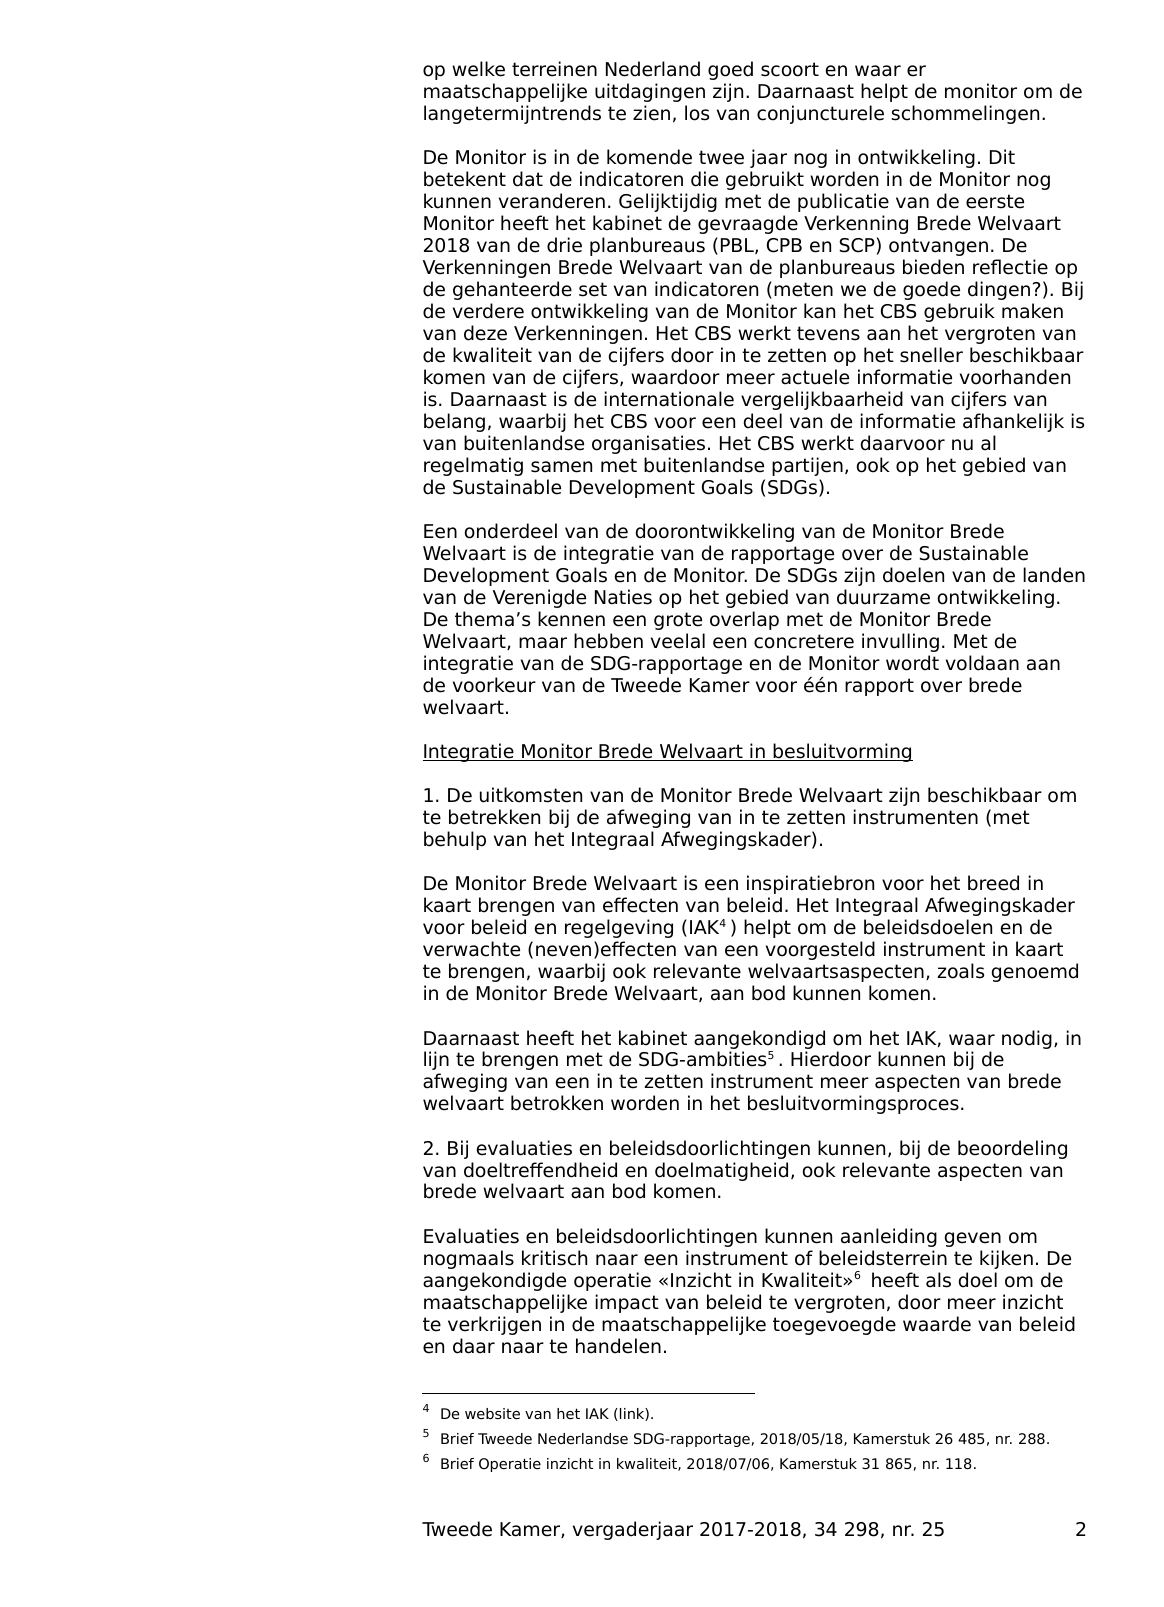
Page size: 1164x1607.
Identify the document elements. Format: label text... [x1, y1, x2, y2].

text 1. De uitkomsten van de Monitor Brede Welvaart zijn beschikbaar om te betrekken bij de afweging van in te zetten instrumenten (met behulp van het Integraal Afwegingskader). [422, 785, 1087, 851]
text Een onderdeel van de doorontwikkeling van de Monitor Brede Welvaart is de integratie van de rapportage over de Sustainable Development Goals en de Monitor. De SDGs zijn doelen van de landen van de Verenigde Naties op het gebied van duurzame ontwikkeling. De thema’s kennen een grote overlap met de Monitor Brede Welvaart, maar hebben veelal een concretere invulling. Met de integratie van de SDG-rapportage en de Monitor wordt voldaan aan de voorkeur van de Tweede Kamer voor één rapport over brede welvaart. [422, 521, 1087, 719]
text De Monitor Brede Welvaart is een inspiratiebron voor het breed in kaart brengen van effecten van beleid. Het Integraal Afwegingskader voor beleid en regelgeving (IAK) helpt om de beleidsdoelen en de verwachte (neven)effecten van een voorgesteld instrument in kaart te brengen, waarbij ook relevante welvaartsaspecten, zoals genoemd in de Monitor Brede Welvaart, aan bod kunnen komen. [422, 873, 1087, 1005]
text De Monitor is in de komende twee jaar nog in ontwikkeling. Dit betekent dat de indicatoren die gebruikt worden in de Monitor nog kunnen veranderen. Gelijktijdig met de publicatie van de eerste Monitor heeft het kabinet de gevraagde Verkenning Brede Welvaart 2018 van de drie planbureaus (PBL, CPB en SCP) ontvangen. De Verkenningen Brede Welvaart van de planbureaus bieden reflectie op de gehanteerde set van indicatoren (meten we de goede dingen?). Bij de verdere ontwikkeling van de Monitor kan het CBS gebruik maken van deze Verkenningen. Het CBS werkt tevens aan het vergroten van de kwaliteit van de cijfers door in te zetten op het sneller beschikbaar komen van de cijfers, waardoor meer actuele informatie voorhanden is. Daarnaast is de internationale vergelijkbaarheid van cijfers van belang, waarbij het CBS voor een deel van de informatie afhankelijk is van buitenlandse organisaties. Het CBS werkt daarvoor nu al regelmatig samen met buitenlandse partijen, ook op het gebied van de Sustainable Development Goals (SDGs). [422, 147, 1087, 499]
text 2. Bij evaluaties en beleidsdoorlichtingen kunnen, bij de beoordeling van doeltreffendheid en doelmatigheid, ook relevante aspecten van brede welvaart aan bod komen. [422, 1137, 1087, 1203]
subtitle Integratie Monitor Brede Welvaart in besluitvorming [422, 741, 1087, 763]
text Daarnaast heeft het kabinet aangekondigd om het IAK, waar nodig, in lijn te brengen met de SDG-ambities. Hierdoor kunnen bij de afweging van een in te zetten instrument meer aspecten van brede welvaart betrokken worden in het besluitvormingsproces. [422, 1027, 1087, 1115]
text De website van het IAK (link). [422, 1402, 1087, 1424]
text Evaluaties en beleidsdoorlichtingen kunnen aanleiding geven om nogmaals kritisch naar een instrument of beleidsterrein te kijken. De aangekondigde operatie «Inzicht in Kwaliteit» heeft als doel om de maatschappelijke impact van beleid te vergroten, door meer inzicht te verkrijgen in de maatschappelijke toegevoegde waarde van beleid en daar naar te handelen. [422, 1226, 1087, 1357]
text op welke terreinen Nederland goed scoort en waar er maatschappelijke uitdagingen zijn. Daarnaast helpt de monitor om de langetermijntrends te zien, los van conjuncturele schommelingen. [422, 59, 1087, 125]
text Brief Tweede Nederlandse SDG-rapportage, 2018/05/18, Kamerstuk 26 485, nr. 288. [422, 1427, 1087, 1449]
text Brief Operatie inzicht in kwaliteit, 2018/07/06, Kamerstuk 31 865, nr. 118. [422, 1452, 1087, 1474]
